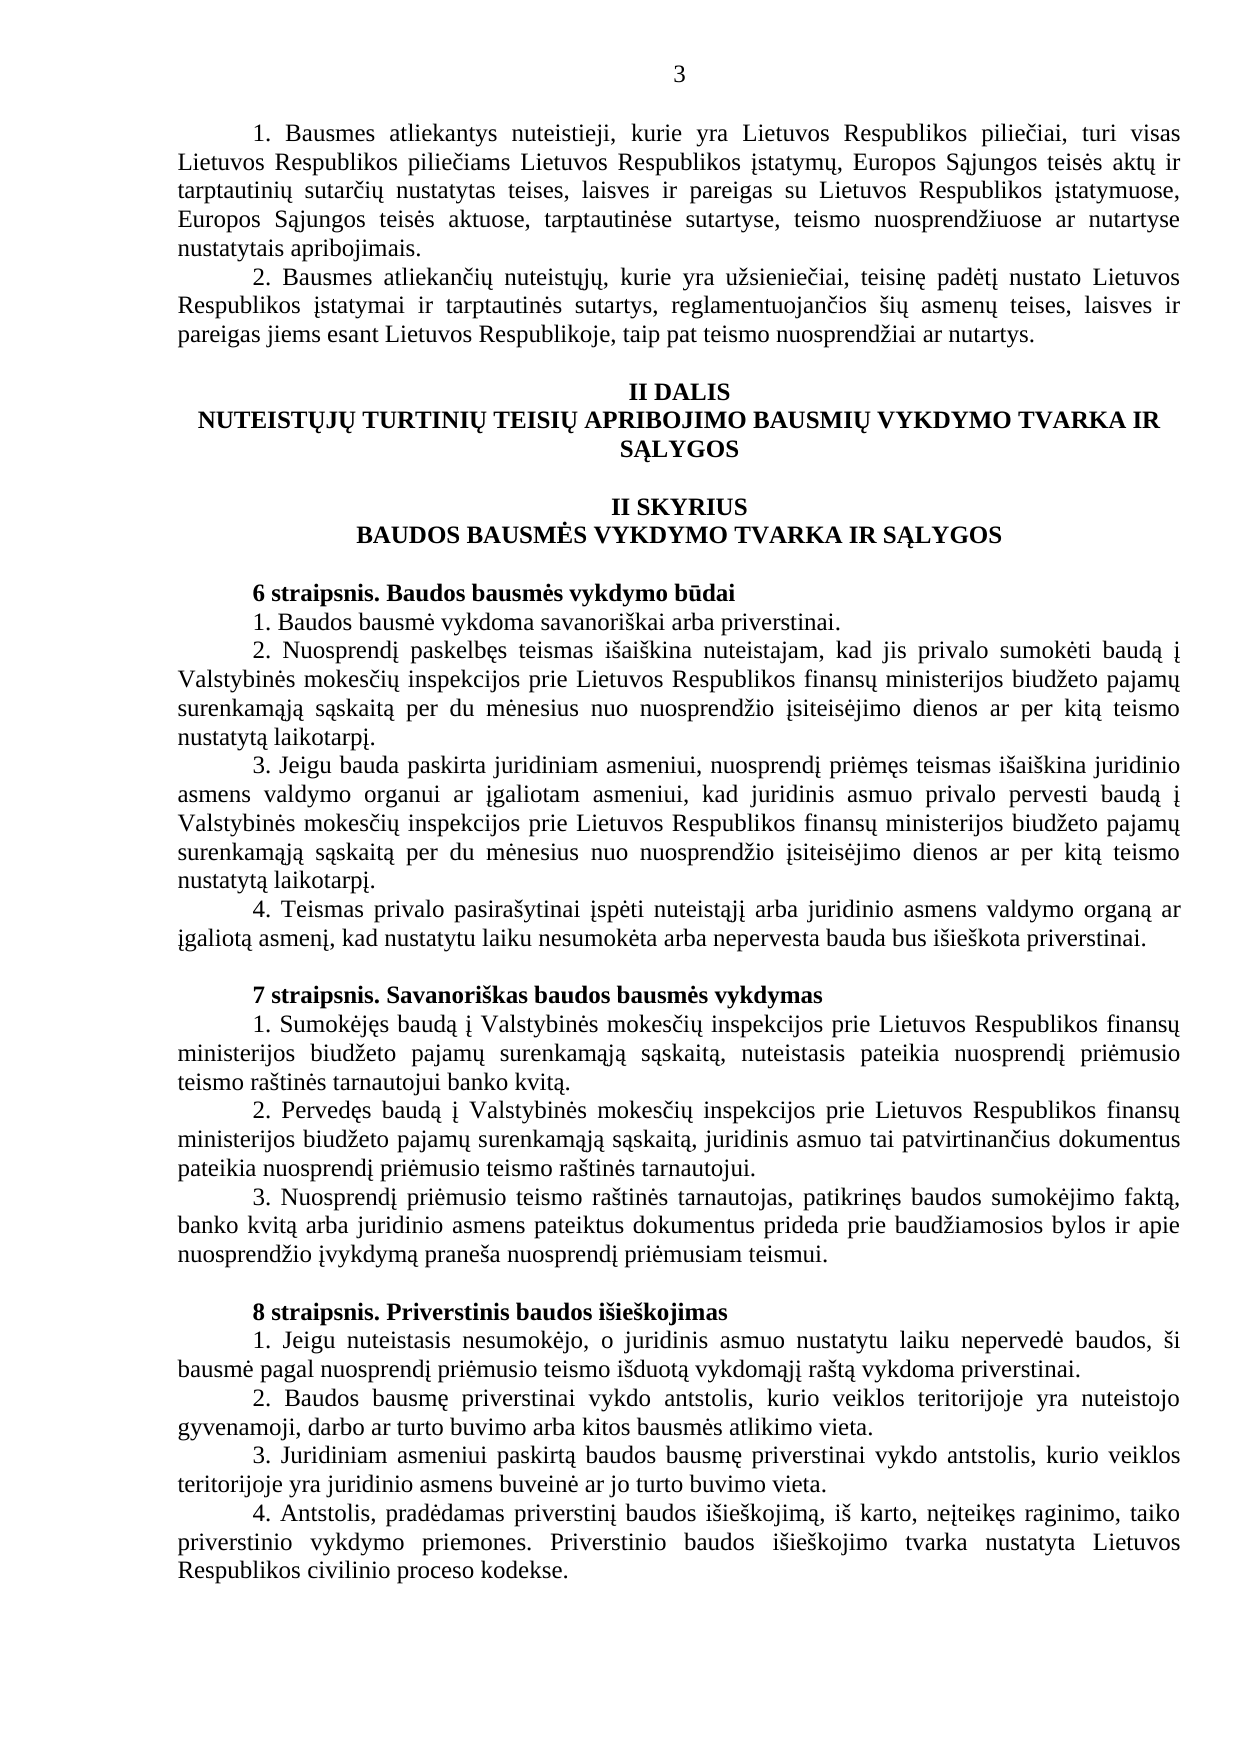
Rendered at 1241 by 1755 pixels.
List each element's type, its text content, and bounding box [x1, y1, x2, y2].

text 3. Nuosprendį priėmusio teismo raštinės tarnautojas, patikrinęs baudos sumokėjimo faktą, banko kvitą arba juridinio asmens pateiktus dokumentus prideda prie baudžiamosios bylos ir apie nuosprendžio įvykdymą praneša nuosprendį priėmusiam teismui. [177, 1182, 1181, 1268]
text II DALIS [177, 377, 1181, 406]
text NUTEISTŲJŲ TURTINIŲ TEISIŲ APRIBOJIMO BAUSMIŲ VYKDYMO TVARKA IR SĄLYGOS [177, 406, 1181, 463]
text 1. Bausmes atliekantys nuteistieji, kurie yra Lietuvos Respublikos piliečiai, turi visas Lietuvos Respublikos piliečiams Lietuvos Respublikos įstatymų, Europos Sąjungos teisės aktų ir tarptautinių sutarčių nustatytas teises, laisves ir pareigas su Lietuvos Respublikos įstatymuose, Europos Sąjungos teisės aktuose, tarptautinėse sutartyse, teismo nuosprendžiuose ar nutartyse nustatytais apribojimais. [177, 118, 1181, 262]
text 2. Nuosprendį paskelbęs teismas išaiškina nuteistajam, kad jis privalo sumokėti baudą į Valstybinės mokesčių inspekcijos prie Lietuvos Respublikos finansų ministerijos biudžeto pajamų surenkamąją sąskaitą per du mėnesius nuo nuosprendžio įsiteisėjimo dienos ar per kitą teismo nustatytą laikotarpį. [177, 636, 1181, 751]
text 1. Jeigu nuteistasis nesumokėjo, o juridinis asmuo nustatytu laiku nepervedė baudos, ši bausmė pagal nuosprendį priėmusio teismo išduotą vykdomąjį raštą vykdoma priverstinai. [177, 1326, 1181, 1383]
text BAUDOS BAUSMĖS VYKDYMO TVARKA IR SĄLYGOS [177, 521, 1181, 549]
text 1. Sumokėjęs baudą į Valstybinės mokesčių inspekcijos prie Lietuvos Respublikos finansų ministerijos biudžeto pajamų surenkamąją sąskaitą, nuteistasis pateikia nuosprendį priėmusio teismo raštinės tarnautojui banko kvitą. [177, 1009, 1181, 1096]
text 2. Bausmes atliekančių nuteistųjų, kurie yra užsieniečiai, teisinę padėtį nustato Lietuvos Respublikos įstatymai ir tarptautinės sutartys, reglamentuojančios šių asmenų teises, laisves ir pareigas jiems esant Lietuvos Respublikoje, taip pat teismo nuosprendžiai ar nutartys. [177, 262, 1181, 348]
text 4. Teismas privalo pasirašytinai įspėti nuteistąjį arba juridinio asmens valdymo organą ar įgaliotą asmenį, kad nustatytu laiku nesumokėta arba nepervesta bauda bus išieškota priverstinai. [177, 894, 1181, 952]
text 4. Antstolis, pradėdamas priverstinį baudos išieškojimą, iš karto, neįteikęs raginimo, taiko priverstinio vykdymo priemones. Priverstinio baudos išieškojimo tvarka nustatyta Lietuvos Respublikos civilinio proceso kodekse. [177, 1498, 1181, 1584]
text 8 straipsnis. Priverstinis baudos išieškojimas [177, 1297, 1181, 1326]
text 1. Baudos bausmė vykdoma savanoriškai arba priverstinai. [177, 607, 1181, 636]
text 6 straipsnis. Baudos bausmės vykdymo būdai [177, 578, 1181, 607]
text 2. Pervedęs baudą į Valstybinės mokesčių inspekcijos prie Lietuvos Respublikos finansų ministerijos biudžeto pajamų surenkamąją sąskaitą, juridinis asmuo tai patvirtinančius dokumentus pateikia nuosprendį priėmusio teismo raštinės tarnautojui. [177, 1096, 1181, 1182]
text 3. Juridiniam asmeniui paskirtą baudos bausmę priverstinai vykdo antstolis, kurio veiklos teritorijoje yra juridinio asmens buveinė ar jo turto buvimo vieta. [177, 1441, 1181, 1498]
text 3. Jeigu bauda paskirta juridiniam asmeniui, nuosprendį priėmęs teismas išaiškina juridinio asmens valdymo organui ar įgaliotam asmeniui, kad juridinis asmuo privalo pervesti baudą į Valstybinės mokesčių inspekcijos prie Lietuvos Respublikos finansų ministerijos biudžeto pajamų surenkamąją sąskaitą per du mėnesius nuo nuosprendžio įsiteisėjimo dienos ar per kitą teismo nustatytą laikotarpį. [177, 751, 1181, 894]
text II SKYRIUS [177, 492, 1181, 521]
text 2. Baudos bausmę priverstinai vykdo antstolis, kurio veiklos teritorijoje yra nuteistojo gyvenamoji, darbo ar turto buvimo arba kitos bausmės atlikimo vieta. [177, 1383, 1181, 1441]
text 7 straipsnis. Savanoriškas baudos bausmės vykdymas [177, 981, 1181, 1009]
